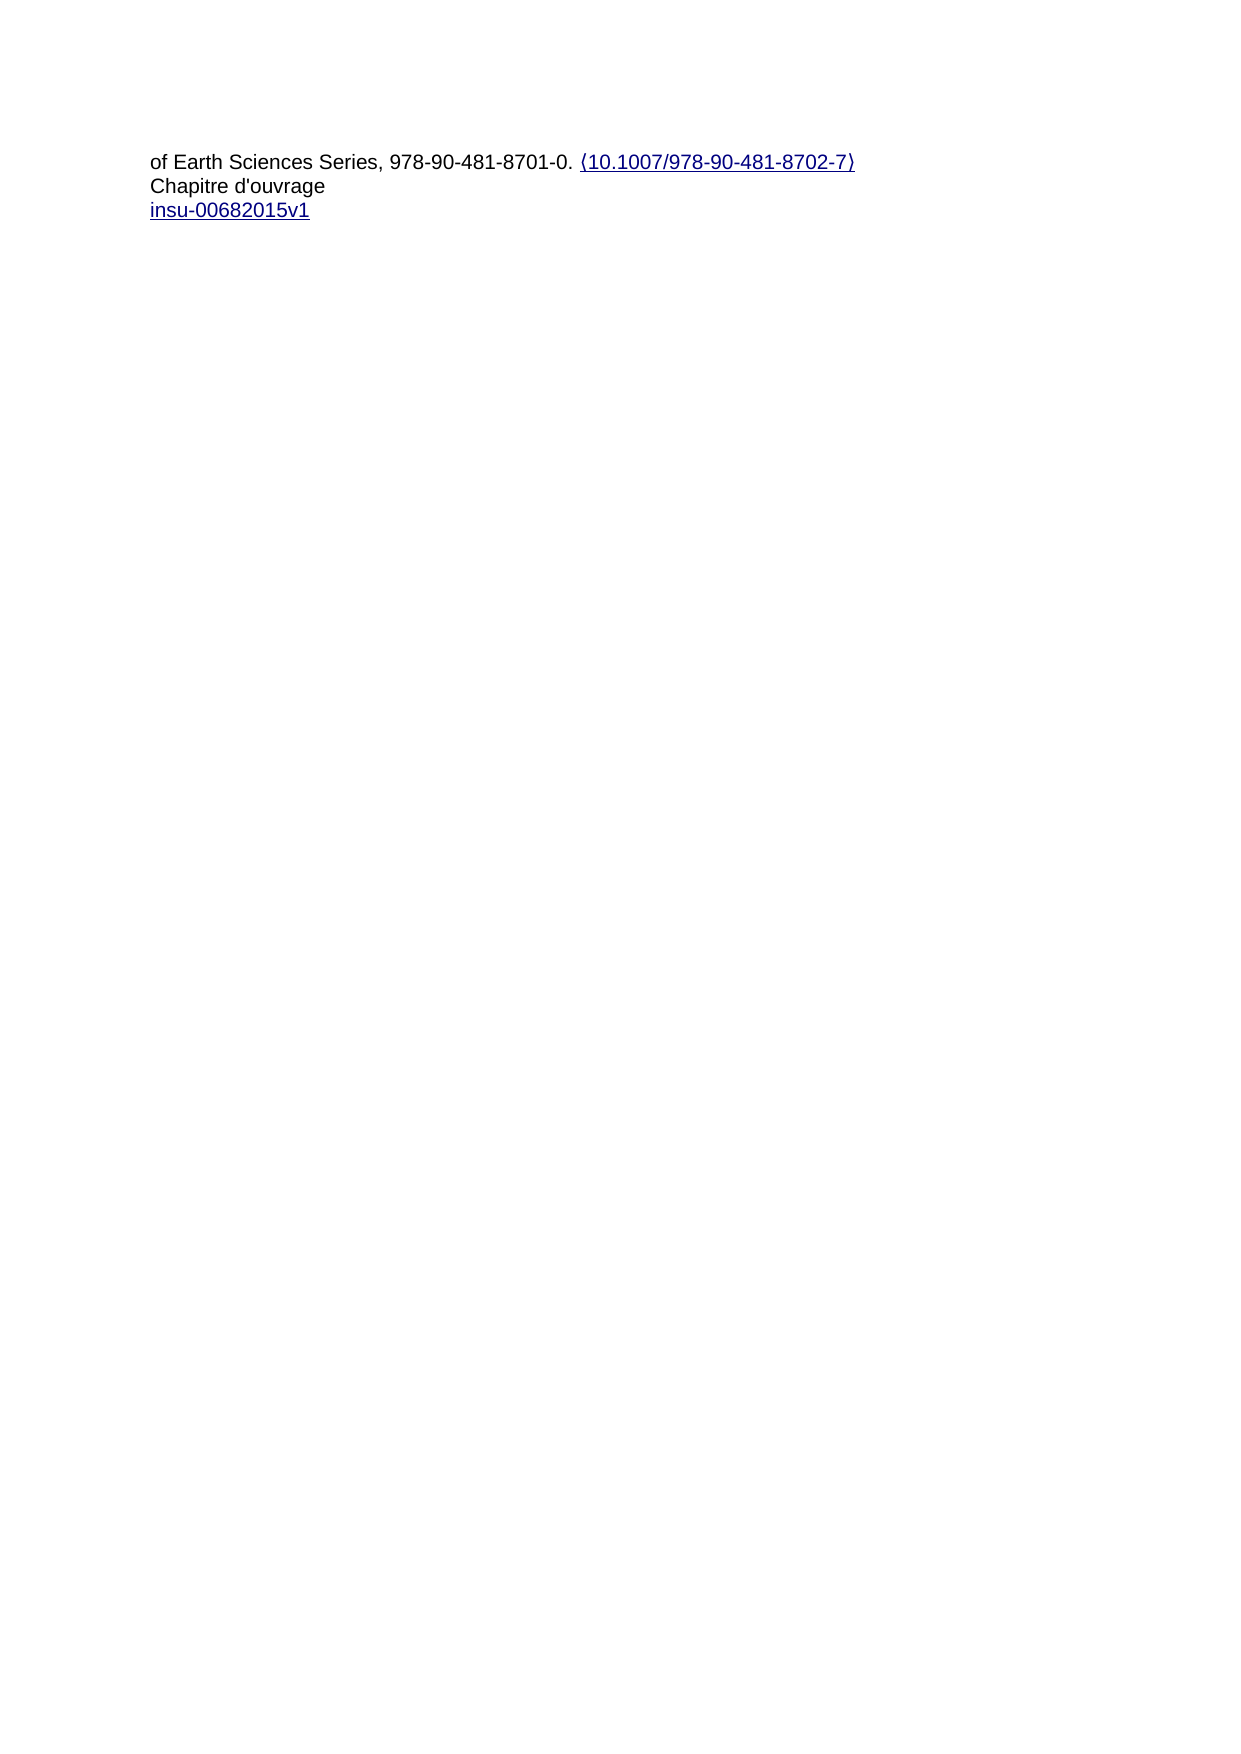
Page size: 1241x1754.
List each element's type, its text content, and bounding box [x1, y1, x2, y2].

table_header Seismic, Ambient Noise Correlation Michel Campillo,Philippe Roux,Nikolai M. Shapiro Harsh K. Gupta. Encyclopedia of Solid Earth Geophysics, Springer, p.1230-1236, 2011, Encyclopedia of Earth Sciences Series, 978-90-481-8701-0. ⟨10.1007/978-90-481-8702-7⟩ Chapitre d'ouvrage insu-00682015v1 [150, 150, 1090, 222]
